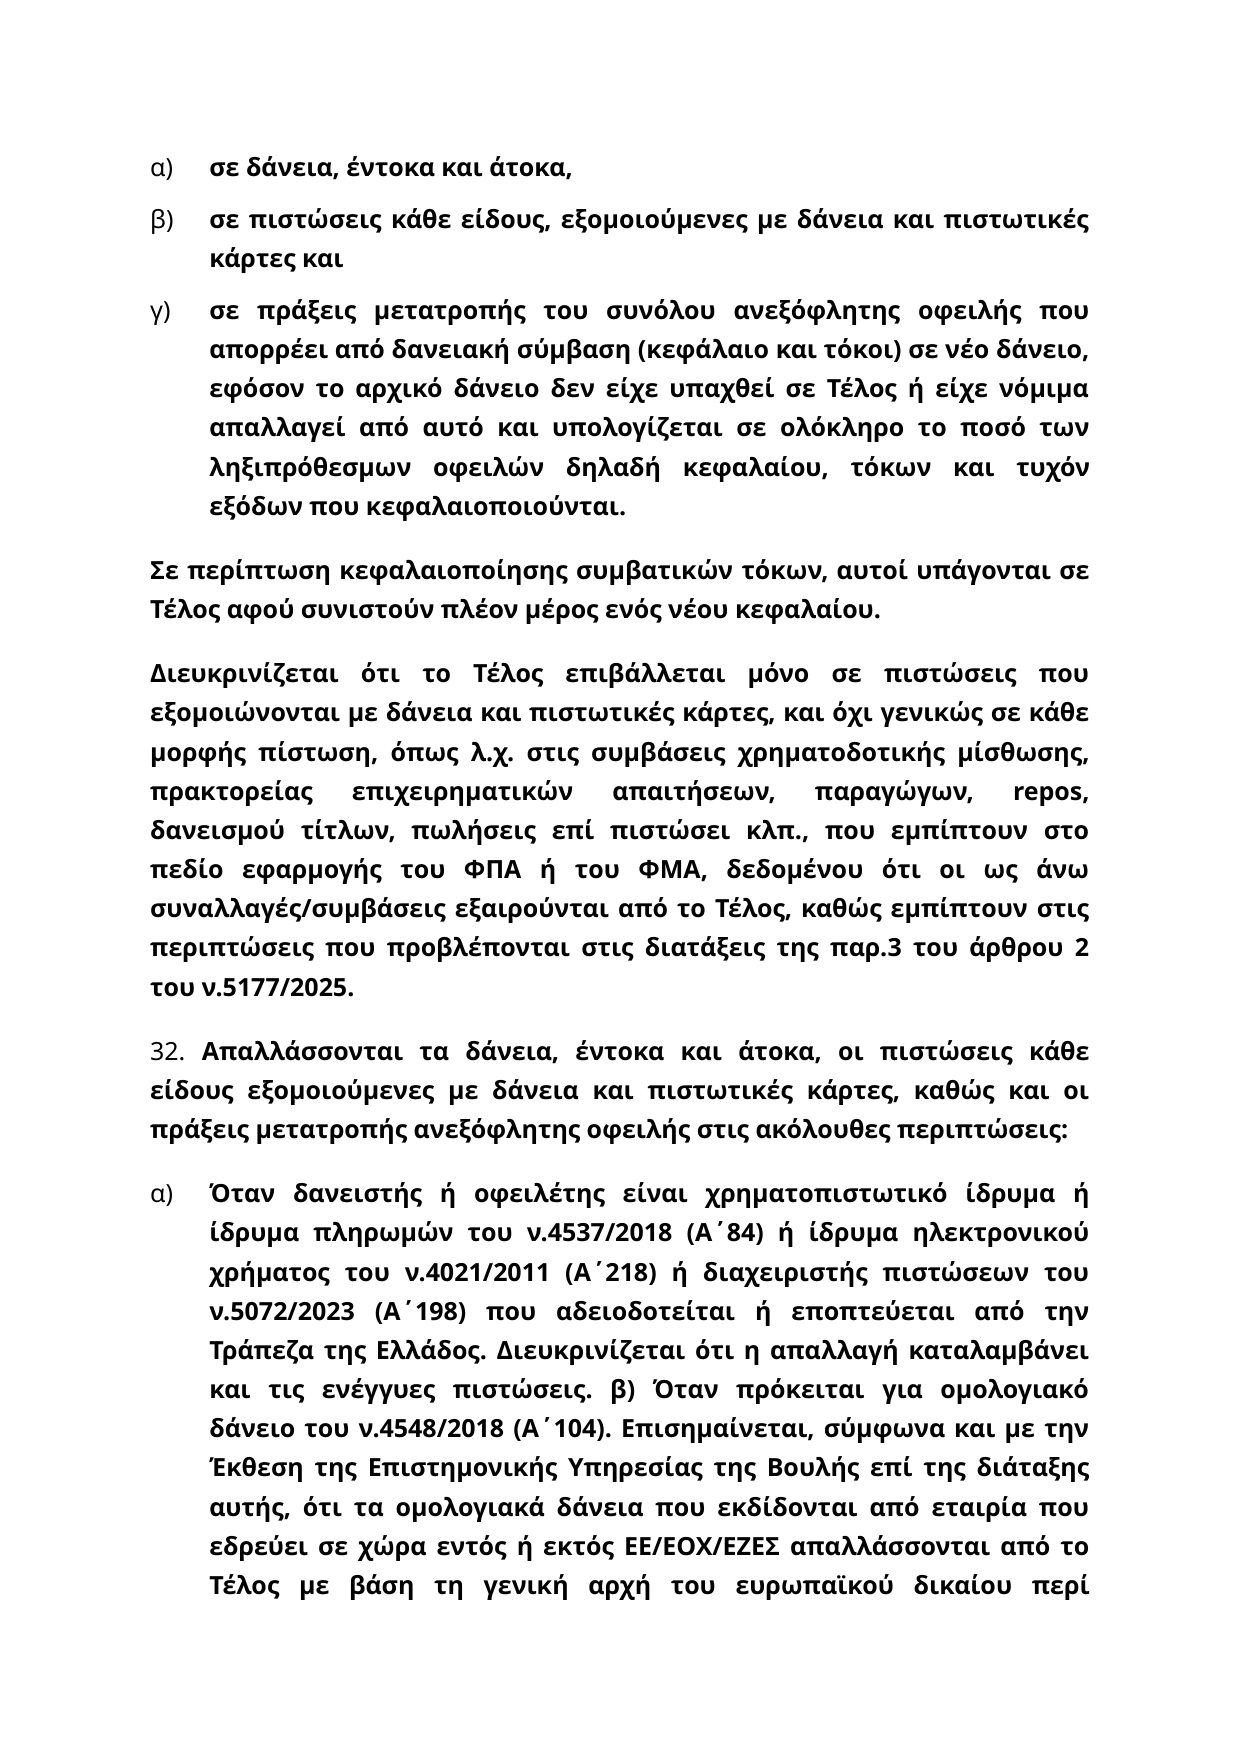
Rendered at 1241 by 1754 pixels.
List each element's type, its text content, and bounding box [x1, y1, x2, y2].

text Σε περίπτωση κεφαλαιοποίησης συμβατικών τόκων, αυτοί υπάγονται σε Τέλος αφού συνιστούν πλέον μέρος ενός νέου κεφαλαίου. [150, 552, 1090, 626]
list α) Όταν δανειστής ή οφειλέτης είναι χρηματοπιστωτικό ίδρυμα ή ίδρυμα πληρωμών του ν.4537/2018 (Α΄84) ή ίδρυμα ηλεκτρονικού χρήματος του ν.4021/2011 (Α΄218) ή διαχειριστής πιστώσεων του ν.5072/2023 (Α΄198) που αδειοδοτείται ή εποπτεύεται από την Τράπεζα της Ελλάδος. Διευκρινίζεται ότι η απαλλαγή καταλαμβάνει και τις ενέγγυες πιστώσεις. β) Όταν πρόκειται για ομολογιακό δάνειο του ν.4548/2018 (Α΄104). Επισημαίνεται, σύμφωνα και με την Έκθεση της Επιστημονικής Υπηρεσίας της Βουλής επί της διάταξης αυτής, ότι τα ομολογιακά δάνεια που εκδίδονται από εταιρία που εδρεύει σε χώρα εντός ή εκτός ΕΕ/ΕΟΧ/ΕΖΕΣ απαλλάσσονται από το Τέλος με βάση τη γενική αρχή του ευρωπαϊκού δικαίου περί [150, 1176, 1090, 1602]
list γ) σε πράξεις μετατροπής του συνόλου ανεξόφλητης οφειλής που απορρέει από δανειακή σύμβαση (κεφάλαιο και τόκοι) σε νέο δάνειο, εφόσον το αρχικό δάνειο δεν είχε υπαχθεί σε Τέλος ή είχε νόμιμα απαλλαγεί από αυτό και υπολογίζεται σε ολόκληρο το ποσό των ληξιπρόθεσμων οφειλών δηλαδή κεφαλαίου, τόκων και τυχόν εξόδων που κεφαλαιοποιούνται. [150, 292, 1090, 522]
list β) σε πιστώσεις κάθε είδους, εξομοιούμενες με δάνεια και πιστωτικές κάρτες και [150, 202, 1090, 275]
text Διευκρινίζεται ότι το Τέλος επιβάλλεται μόνο σε πιστώσεις που εξομοιώνονται με δάνεια και πιστωτικές κάρτες, και όχι γενικώς σε κάθε μορφής πίστωση, όπως λ.χ. στις συμβάσεις χρηματοδοτικής μίσθωσης, πρακτορείας επιχειρηματικών απαιτήσεων, παραγώγων, repos, δανεισμού τίτλων, πωλήσεις επί πιστώσει κλπ., που εμπίπτουν στο πεδίο εφαρμογής του ΦΠΑ ή του ΦΜΑ, δεδομένου ότι οι ως άνω συναλλαγές/συμβάσεις εξαιρούνται από το Τέλος, καθώς εμπίπτουν στις περιπτώσεις που προβλέπονται στις διατάξεις της παρ.3 του άρθρου 2 του ν.5177/2025. [150, 656, 1090, 1003]
text 32. Απαλλάσσονται τα δάνεια, έντοκα και άτοκα, οι πιστώσεις κάθε είδους εξομοιούμενες με δάνεια και πιστωτικές κάρτες, καθώς και οι πράξεις μετατροπής ανεξόφλητης οφειλής στις ακόλουθες περιπτώσεις: [150, 1033, 1090, 1146]
list α) σε δάνεια, έντοκα και άτοκα, [150, 150, 1090, 184]
